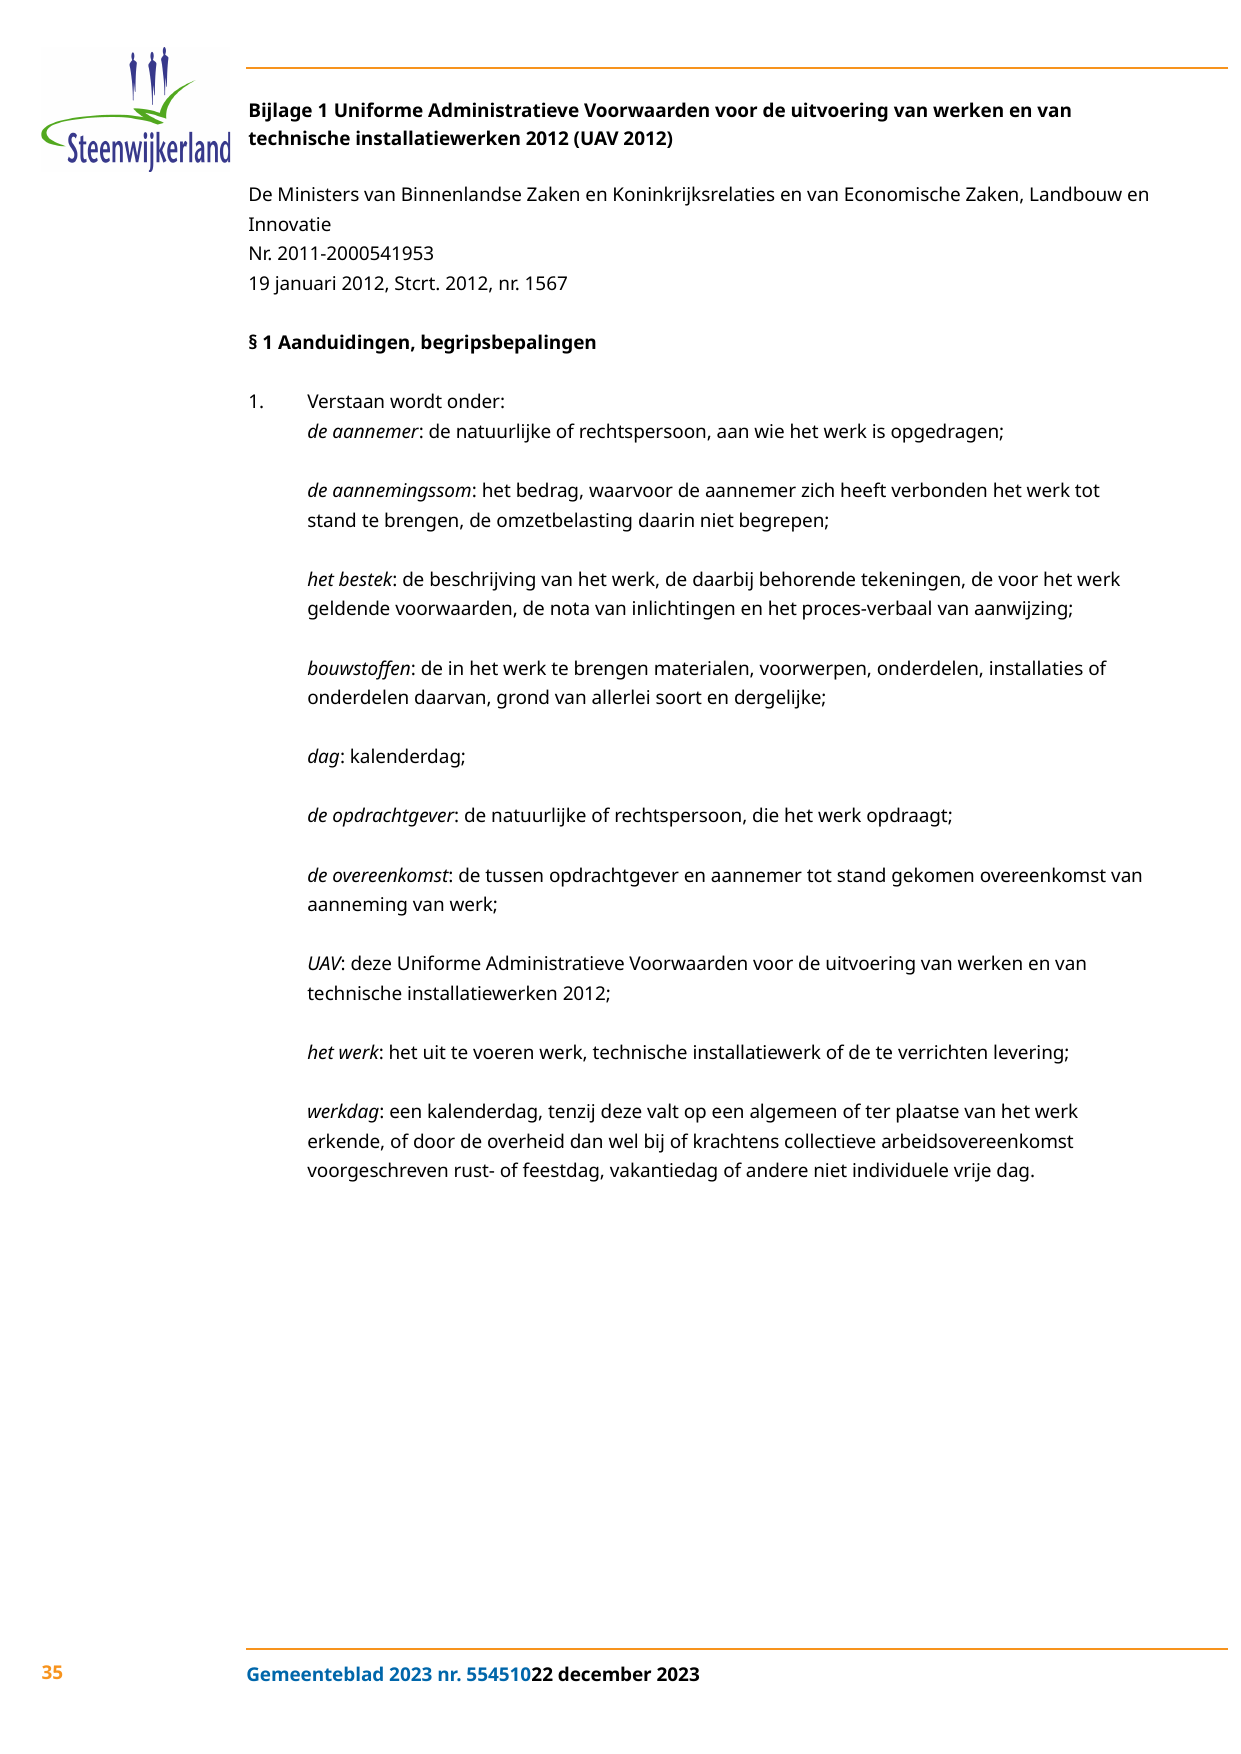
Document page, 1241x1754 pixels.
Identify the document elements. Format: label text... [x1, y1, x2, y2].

text Bijlage 1 Uniforme Administratieve Voorwaarden voor de uitvoering van werken en van technische installatiewerken 2012 (UAV 2012) [248, 95, 1152, 152]
list werkdag: een kalenderdag, tenzij deze valt op een algemeen of ter plaatse van het werk erkende, of door de overheid dan wel bij of krachtens collectieve arbeidsovereenkomst voorgeschreven rust- of feestdag, vakantiedag of andere niet individuele vrije dag. [248, 1098, 1152, 1183]
list de aannemingssom: het bedrag, waarvoor de aannemer zich heeft verbonden het werk tot stand te brengen, de omzetbelasting daarin niet begrepen; [248, 477, 1152, 532]
list de aannemer: de natuurlijke of rechtspersoon, aan wie het werk is opgedragen; [248, 418, 1152, 444]
text § 1 Aanduidingen, begripsbepalingen [248, 329, 1152, 355]
list het werk: het uit te voeren werk, technische installatiewerk of de te verrichten levering; [248, 1039, 1152, 1065]
text De Ministers van Binnenlandse Zaken en Koninkrijksrelaties en van Economische Zaken, Landbouw en Innovatie [248, 181, 1152, 237]
list de opdrachtgever: de natuurlijke of rechtspersoon, die het werk opdraagt; [248, 803, 1152, 828]
text Nr. 2011-2000541953 [248, 241, 1152, 266]
list dag: kalenderdag; [248, 743, 1152, 769]
text 19 januari 2012, Stcrt. 2012, nr. 1567 [248, 270, 1152, 296]
list bouwstoffen: de in het werk te brengen materialen, voorwerpen, onderdelen, installaties of onderdelen daarvan, grond van allerlei soort en dergelijke; [248, 655, 1152, 710]
list de overeenkomst: de tussen opdrachtgever en aannemer tot stand gekomen overeenkomst van aanneming van werk; [248, 862, 1152, 917]
list Verstaan wordt onder: [248, 388, 1152, 414]
picture [41, 47, 231, 172]
list het bestek: de beschrijving van het werk, de daarbij behorende tekeningen, de voor het werk geldende voorwaarden, de nota van inlichtingen en het proces-verbaal van aanwijzing; [248, 566, 1152, 621]
list UAV: deze Uniforme Administratieve Voorwaarden voor de uitvoering van werken en van technische installatiewerken 2012; [248, 951, 1152, 1006]
